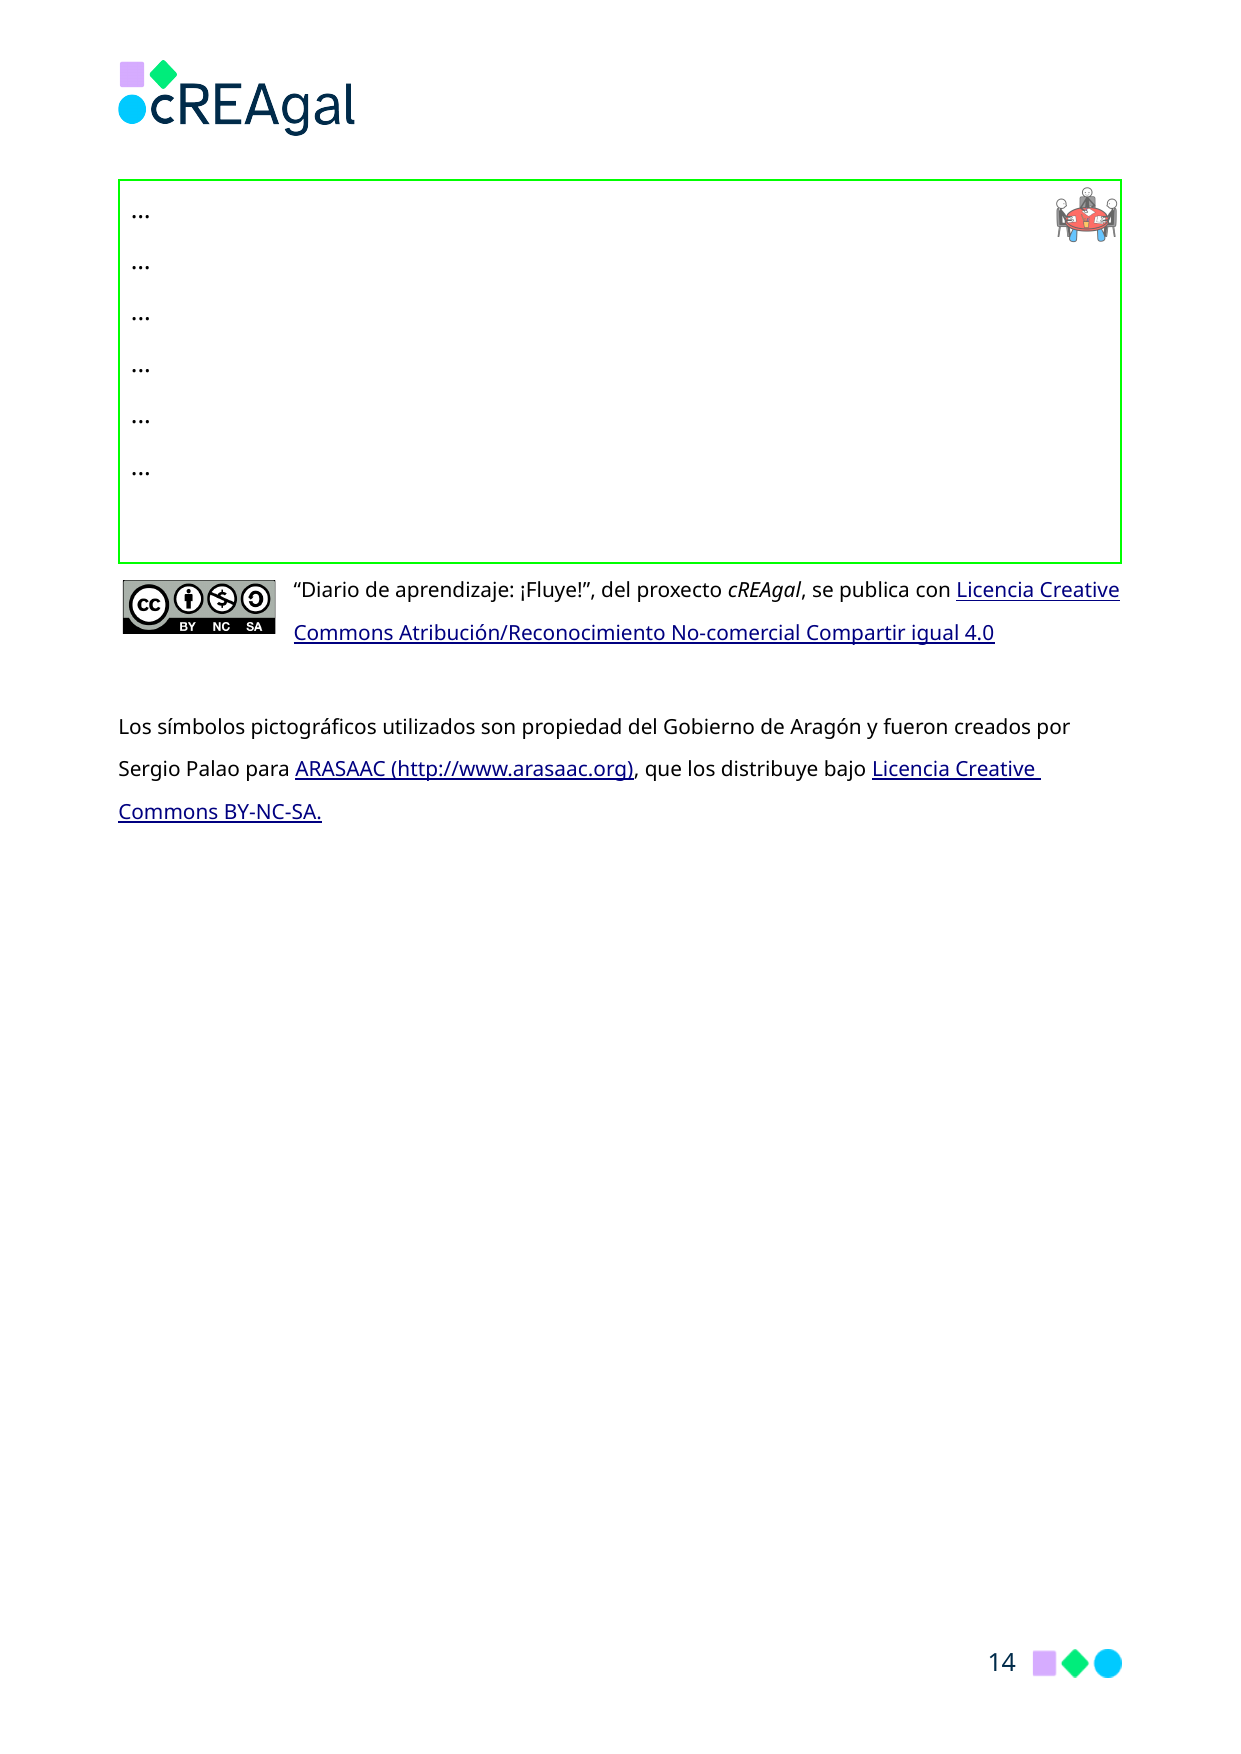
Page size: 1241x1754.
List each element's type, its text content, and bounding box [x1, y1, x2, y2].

picture [1032, 1649, 1105, 1678]
text Los símbolos pictográficos utilizados son propiedad del Gobierno de Aragón y fueron creados por Sergio Palao para ARASAAC (http://www.arasaac.org), que los distribuye bajo Licencia Creative Commons BY-NC-SA. [118, 712, 1122, 825]
picture [1112, 1649, 1122, 1660]
picture [1111, 1666, 1122, 1678]
picture [122, 580, 276, 634]
text “Diario de aprendizaje: ¡Fluye!”, del proxecto cREAgal, se publica con Licencia Creative Commons Atribución/Reconocimiento No-comercial Compartir igual 4.0 [118, 576, 1122, 647]
table_header … … ... ... ... ... [120, 181, 1120, 562]
picture [118, 60, 355, 136]
